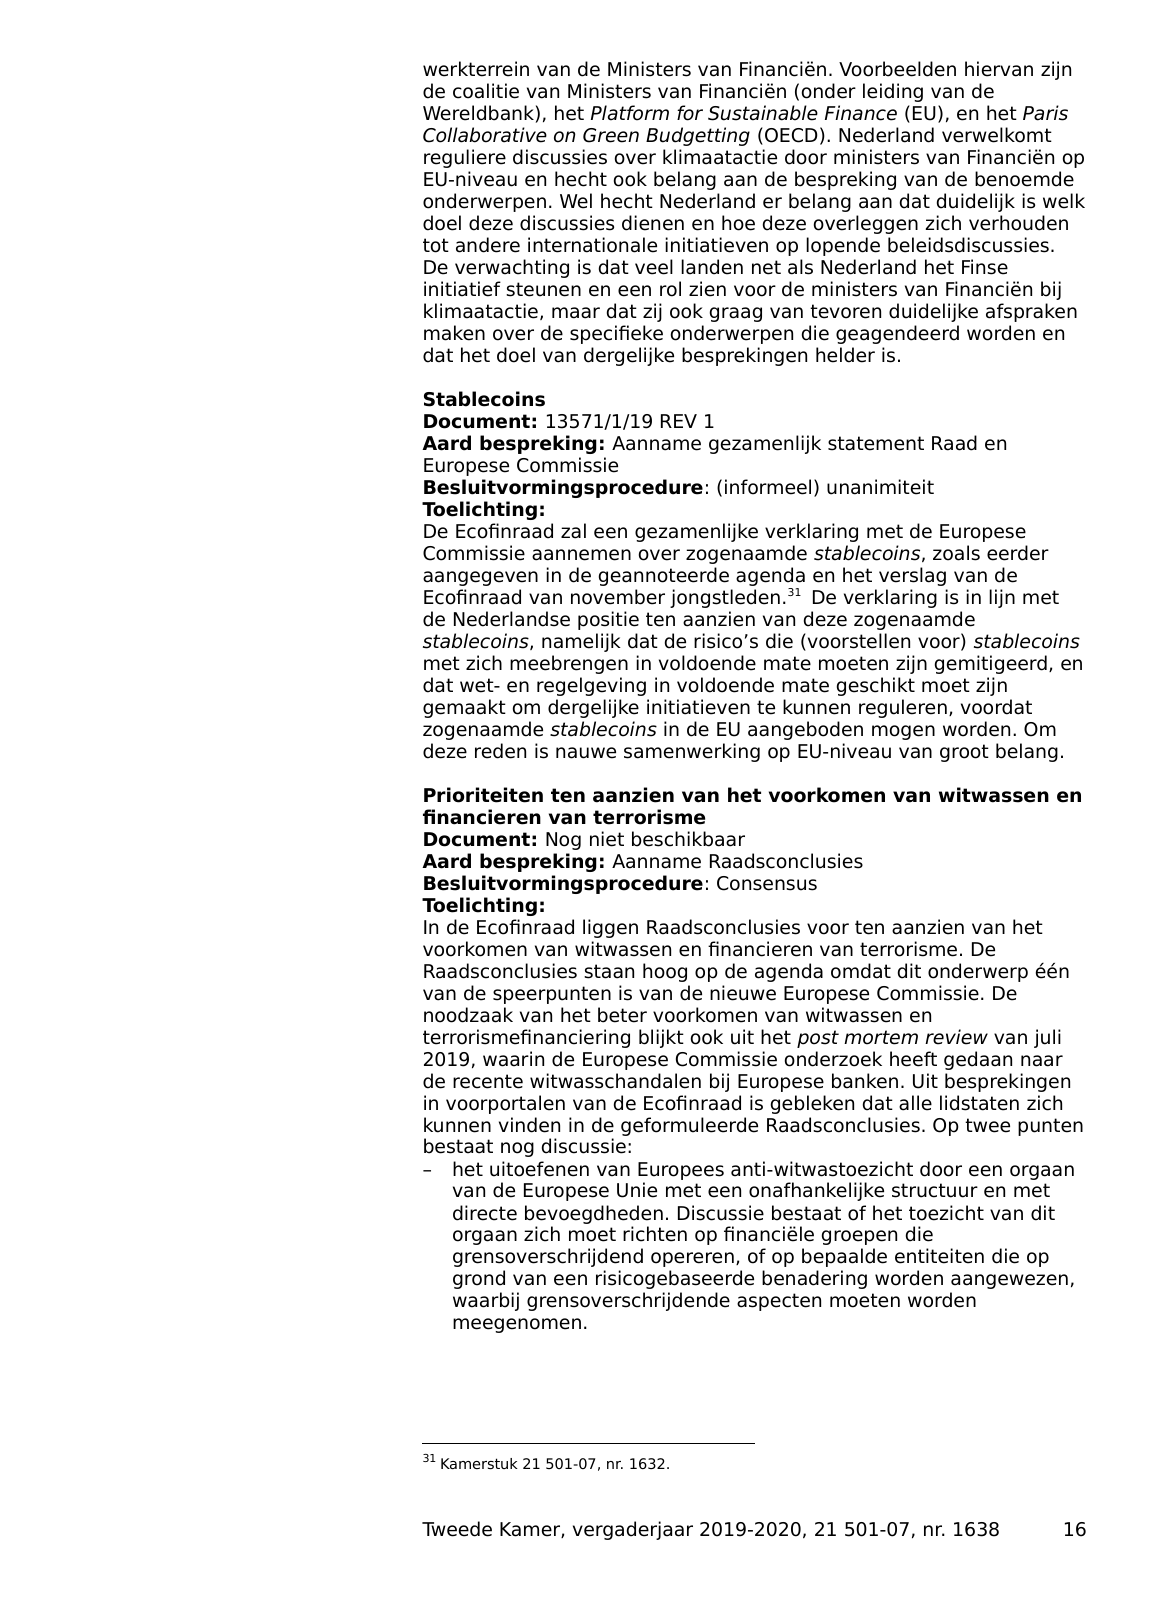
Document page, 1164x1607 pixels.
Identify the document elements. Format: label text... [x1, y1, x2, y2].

text Prioriteiten ten aanzien van het voorkomen van witwassen en financieren van terrorisme [422, 785, 1087, 829]
text Kamerstuk 21 501-07, nr. 1632. [422, 1452, 1087, 1474]
text Aard bespreking: Aanname gezamenlijk statement Raad en Europese Commissie [422, 433, 1087, 477]
text De verwachting is dat veel landen net als Nederland het Finse initiatief steunen en een rol zien voor de ministers van Financiën bij klimaatactie, maar dat zij ook graag van tevoren duidelijke afspraken maken over de specifieke onderwerpen die geagendeerd worden en dat het doel van dergelijke besprekingen helder is. [422, 257, 1087, 367]
text Besluitvormingsprocedure: (informeel) unanimiteit [422, 477, 1087, 499]
text Besluitvormingsprocedure: Consensus [422, 873, 1087, 895]
text Stablecoins [422, 389, 1087, 411]
text De Ecofinraad zal een gezamenlijke verklaring met de Europese Commissie aannemen over zogenaamde stablecoins, zoals eerder aangegeven in de geannoteerde agenda en het verslag van de Ecofinraad van november jongstleden. De verklaring is in lijn met de Nederlandse positie ten aanzien van deze zogenaamde stablecoins, namelijk dat de risico’s die (voorstellen voor) stablecoins met zich meebrengen in voldoende mate moeten zijn gemitigeerd, en dat wet- en regelgeving in voldoende mate geschikt moet zijn gemaakt om dergelijke initiatieven te kunnen reguleren, voordat zogenaamde stablecoins in de EU aangeboden mogen worden. Om deze reden is nauwe samenwerking op EU-niveau van groot belang. [422, 521, 1087, 763]
text Aard bespreking: Aanname Raadsconclusies [422, 851, 1087, 873]
text Toelichting: [422, 499, 1087, 521]
text In de Ecofinraad liggen Raadsconclusies voor ten aanzien van het voorkomen van witwassen en financieren van terrorisme. De Raadsconclusies staan hoog op de agenda omdat dit onderwerp één van de speerpunten is van de nieuwe Europese Commissie. De noodzaak van het beter voorkomen van witwassen en terrorismefinanciering blijkt ook uit het post mortem review van juli 2019, waarin de Europese Commissie onderzoek heeft gedaan naar de recente witwasschandalen bij Europese banken. Uit besprekingen in voorportalen van de Ecofinraad is gebleken dat alle lidstaten zich kunnen vinden in de geformuleerde Raadsconclusies. Op twee punten bestaat nog discussie: [422, 917, 1087, 1158]
text werkterrein van de Ministers van Financiën. Voorbeelden hiervan zijn de coalitie van Ministers van Financiën (onder leiding van de Wereldbank), het Platform for Sustainable Finance (EU), en het Paris Collaborative on Green Budgetting (OECD). Nederland verwelkomt reguliere discussies over klimaatactie door ministers van Financiën op EU-niveau en hecht ook belang aan de bespreking van de benoemde onderwerpen. Wel hecht Nederland er belang aan dat duidelijk is welk doel deze discussies dienen en hoe deze overleggen zich verhouden tot andere internationale initiatieven op lopende beleidsdiscussies. [422, 59, 1087, 257]
text Document: Nog niet beschikbaar [422, 829, 1087, 851]
text Toelichting: [422, 895, 1087, 917]
text Document: 13571/1/19 REV 1 [422, 411, 1087, 433]
text – het uitoefenen van Europees anti-witwastoezicht door een orgaan van de Europese Unie met een onafhankelijke structuur en met directe bevoegdheden. Discussie bestaat of het toezicht van dit orgaan zich moet richten op financiële groepen die grensoverschrijdend opereren, of op bepaalde entiteiten die op grond van een risicogebaseerde benadering worden aangewezen, waarbij grensoverschrijdende aspecten moeten worden meegenomen. [422, 1158, 1087, 1334]
